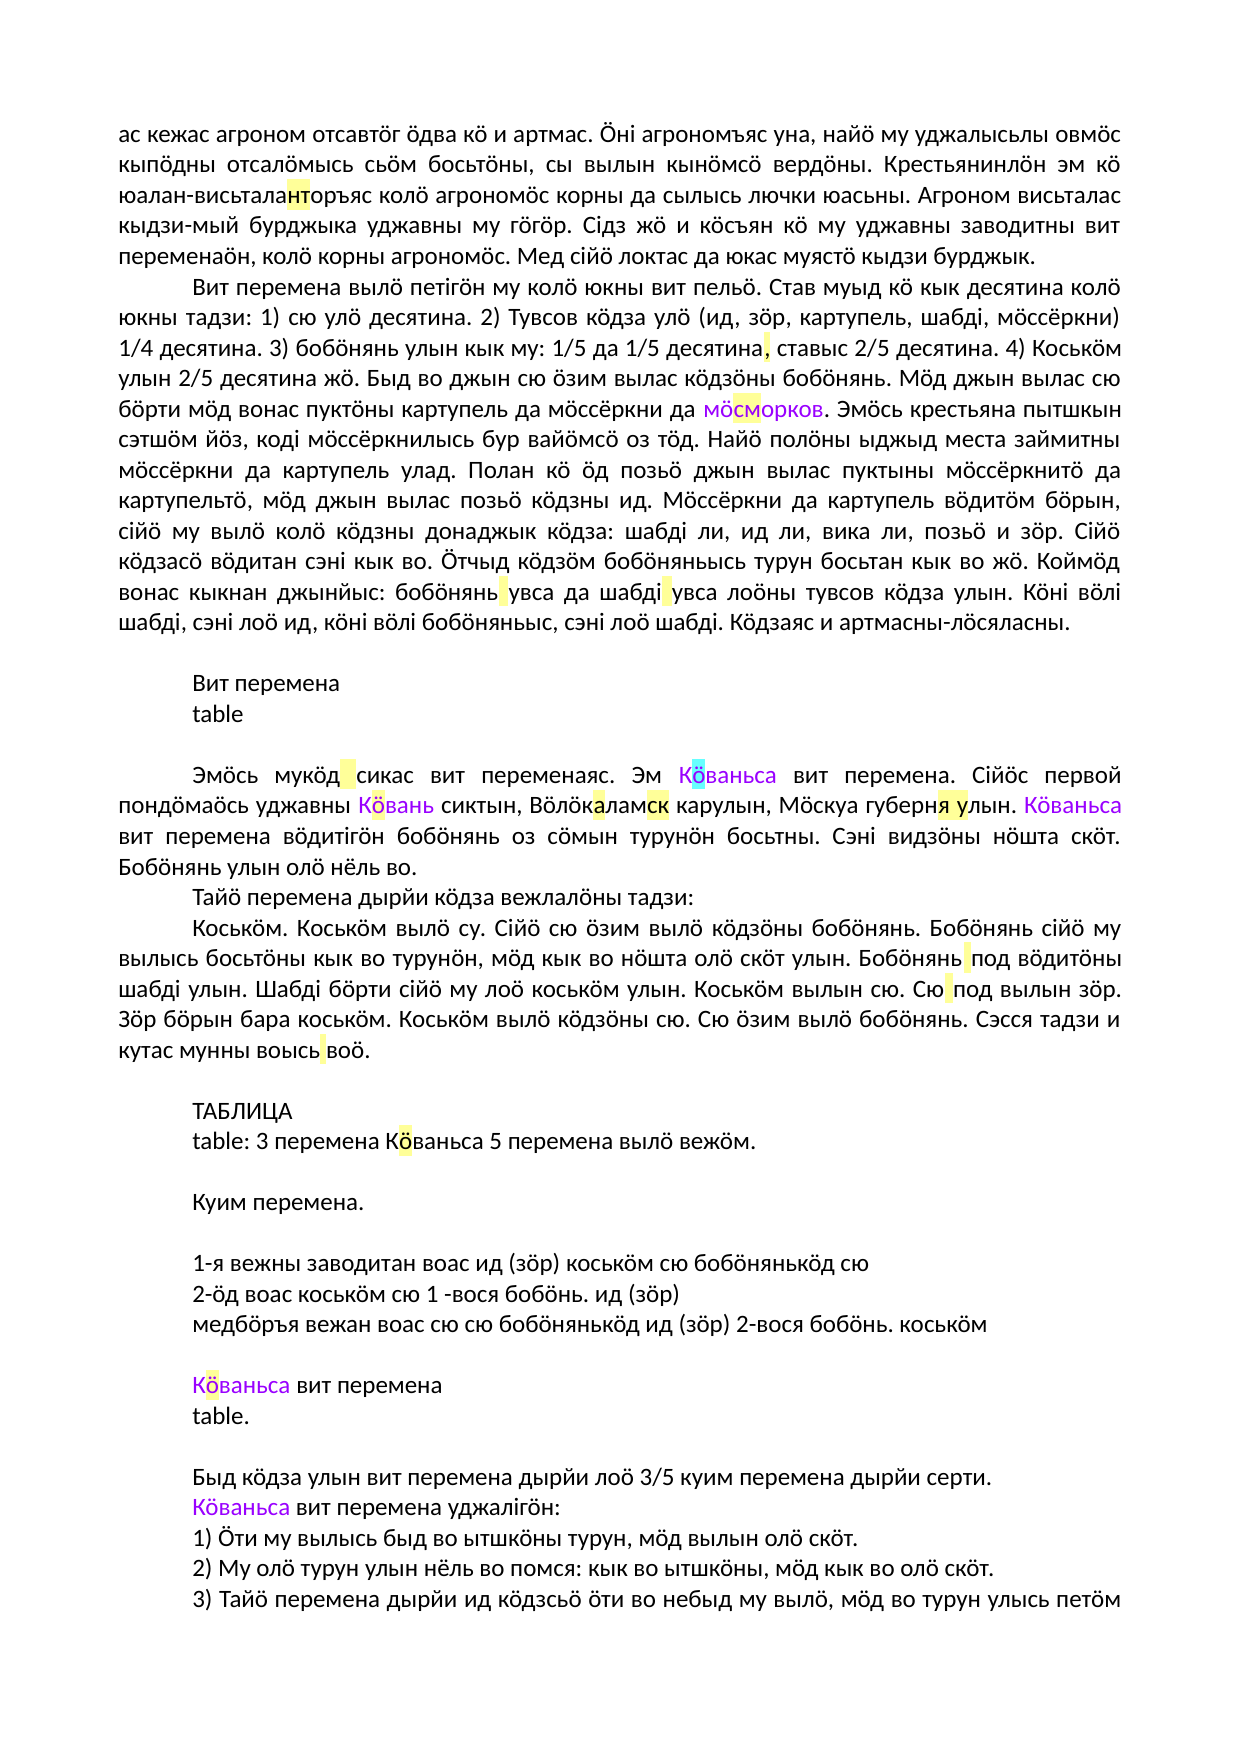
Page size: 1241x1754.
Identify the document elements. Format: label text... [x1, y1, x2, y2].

text медбӧръя вежан воас сю сю бобӧнянькӧд ид (зӧр) 2-вося бобӧнь. коськӧм [118, 1308, 1122, 1339]
text Тайӧ перемена дырйи кӧдза вежлалӧны тадзи: [118, 881, 1122, 912]
text ас кежас агроном отсавтӧг ӧдва кӧ и артмас. Ӧні агрономъяс уна, найӧ му уджалысьлы овмӧс кыпӧдны отсалӧмысь сьӧм босьтӧны, сы вылын кынӧмсӧ вердӧны. Крестьянинлӧн эм кӧ юалан-висьталанторъяс колӧ агрономӧс корны да сылысь лючки юасьны. Агроном висьталас кыдзи-мый бурджыка уджавны му гӧгӧр. Сідз жӧ и кӧсъян кӧ му уджавны заводитны вит переменаӧн, колӧ корны агрономӧс. Мед сійӧ локтас да юкас муястӧ кыдзи бурджык. [118, 118, 1122, 271]
text Куим перемена. [118, 1186, 1122, 1217]
text table. [118, 1400, 1122, 1431]
text Эмӧсь мукӧд сикас вит переменаяс. Эм Кӧваньса вит перемена. Сійӧс первой пондӧмаӧсь уджавны Кӧвань сиктын, Вӧлӧкаламск карулын, Мӧскуа губерня улын. Кӧваньса вит перемена вӧдитігӧн бобӧнянь оз сӧмын турунӧн босьтны. Сэні видзӧны нӧшта скӧт. Бобӧнянь улын олӧ нёль во. [118, 759, 1122, 881]
text Коськӧм. Коськӧм вылӧ су. Сійӧ сю ӧзим вылӧ кӧдзӧны бобӧнянь. Бобӧнянь сійӧ му вылысь босьтӧны кык во турунӧн, мӧд кык во нӧшта олӧ скӧт улын. Бобӧнянь под вӧдитӧны шабді улын. Шабді бӧрти сійӧ му лоӧ коськӧм улын. Коськӧм вылын сю. Сю под вылын зӧр. Зӧр бӧрын бара коськӧм. Коськӧм вылӧ кӧдзӧны сю. Сю ӧзим вылӧ бобӧнянь. Сэсся тадзи и кутас мунны воысь воӧ. [118, 912, 1122, 1064]
text 2-ӧд воас коськӧм сю 1 -вося бобӧнь. ид (зӧр) [118, 1278, 1122, 1308]
text Вит перемена [118, 667, 1122, 698]
text 2) Му олӧ турун улын нёль во помся: кык во ытшкӧны, мӧд кык во олӧ скӧт. [118, 1553, 1122, 1583]
text ТАБЛИЦА [118, 1095, 1122, 1125]
text 1) Ӧти му вылысь быд во ытшкӧны турун, мӧд вылын олӧ скӧт. [118, 1522, 1122, 1553]
text table: 3 перемена Кӧваньса 5 перемена вылӧ вежӧм. [118, 1125, 1122, 1156]
text 1-я вежны заводитан воас ид (зӧр) коськӧм сю бобӧнянькӧд сю [118, 1247, 1122, 1278]
text Вит перемена вылӧ петігӧн му колӧ юкны вит пельӧ. Став муыд кӧ кык десятина колӧ юкны тадзи: 1) сю улӧ десятина. 2) Тувсов кӧдза улӧ (ид, зӧр, картупель, шабді, мӧссёркни) 1/4 десятина. 3) бобӧнянь улын кык му: 1/5 да 1/5 десятина, ставыс 2/5 десятина. 4) Коськӧм улын 2/5 десятина жӧ. Быд во джын сю ӧзим вылас кӧдзӧны бобӧнянь. Мӧд джын вылас сю бӧрти мӧд вонас пуктӧны картупель да мӧссёркни да мӧсморков. Эмӧсь крестьяна пытшкын сэтшӧм йӧз, коді мӧссёркнилысь бур вайӧмсӧ оз тӧд. Найӧ полӧны ыджыд места займитны мӧссёркни да картупель улад. Полан кӧ ӧд позьӧ джын вылас пуктыны мӧссёркнитӧ да картупельтӧ, мӧд джын вылас позьӧ кӧдзны ид. Мӧссёркни да картупель вӧдитӧм бӧрын, сійӧ му вылӧ колӧ кӧдзны донаджык кӧдза: шабді ли, ид ли, вика ли, позьӧ и зӧр. Сійӧ кӧдзасӧ вӧдитан сэні кык во. Ӧтчыд кӧдзӧм бобӧняньысь турун босьтан кык во жӧ. Коймӧд вонас кыкнан джынйыс: бобӧнянь увса да шабді увса лоӧны тувсов кӧдза улын. Кӧні вӧлі шабді, сэні лоӧ ид, кӧні вӧлі бобӧняньыс, сэні лоӧ шабді. Кӧдзаяс и артмасны-лӧсяласны. [118, 271, 1122, 637]
text Кӧваньса вит перемена [118, 1369, 1122, 1400]
text Быд кӧдза улын вит перемена дырйи лоӧ 3/5 куим перемена дырйи серти. [118, 1461, 1122, 1492]
text table [118, 698, 1122, 728]
text Кӧваньса вит перемена уджалігӧн: [118, 1492, 1122, 1522]
text 3) Тайӧ перемена дырйи ид кӧдзсьӧ ӧти во небыд му вылӧ, мӧд во турун улысь петӧм [118, 1583, 1122, 1614]
